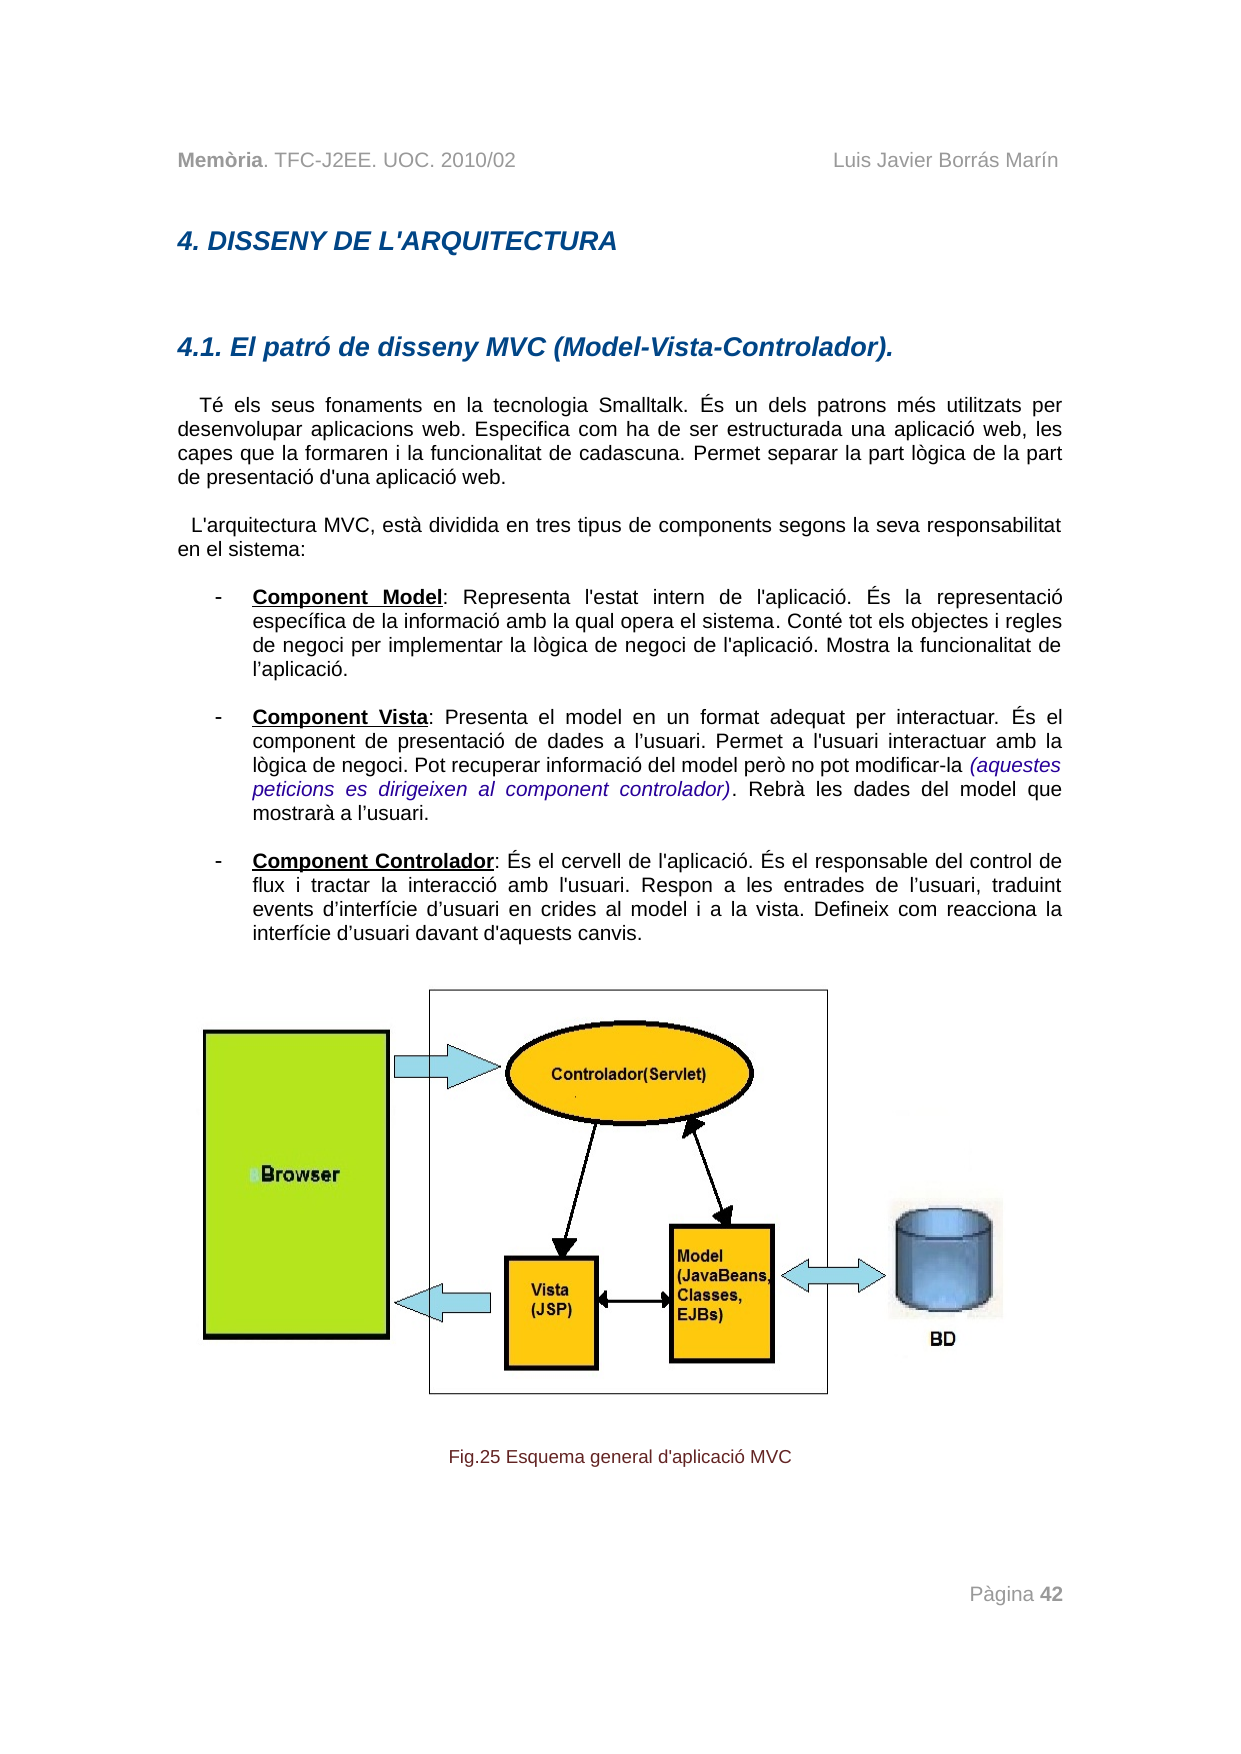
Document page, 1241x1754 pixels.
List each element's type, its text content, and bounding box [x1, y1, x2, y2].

text L'arquitectura MVC, està dividida en tres tipus de components segons la seva responsabilitat en el sistema: [177, 513, 1063, 561]
text Té els seus fonaments en la tecnologia Smalltalk. És un dels patrons més utilitzats per desenvolupar aplicacions web. Especifica com ha de ser estructurada una aplicació web, les capes que la formaren i la funcionalitat de cadascuna. Permet separar la part lògica de la part de presentació d'una aplicació web. [177, 393, 1063, 489]
text Fig.25 Esquema general d'aplicació MVC [177, 1446, 1063, 1468]
picture [188, 968, 1052, 1423]
list Component Controlador: És el cervell de l'aplicació. És el responsable del control de flux i tractar la interacció amb l'usuari. Respon a les entrades de l’usuari, traduint events d’interfície d’usuari en crides al model i a la vista. Defineix com reacciona la interfície d’usuari davant d'aquests canvis. [215, 848, 1063, 944]
list Component Model: Representa l'estat intern de l'aplicació. És la representació específica de la informació amb la qual opera el sistema. Conté tot els objectes i regles de negoci per implementar la lògica de negoci de l'aplicació. Mostra la funcionalitat de l’aplicació. [215, 585, 1063, 681]
text 4. DISSENY DE L'ARQUITECTURA [177, 231, 1063, 256]
list Component Vista: Presenta el model en un format adequat per interactuar. És el component de presentació de dades a l’usuari. Permet a l'usuari interactuar amb la lògica de negoci. Pot recuperar informació del model però no pot modificar-la (aquestes peticions es dirigeixen al component controlador). Rebrà les dades del model que mostrarà a l’usuari. [215, 704, 1063, 824]
text 4.1. El patró de disseny MVC (Model-Vista-Controlador). [177, 331, 1063, 362]
